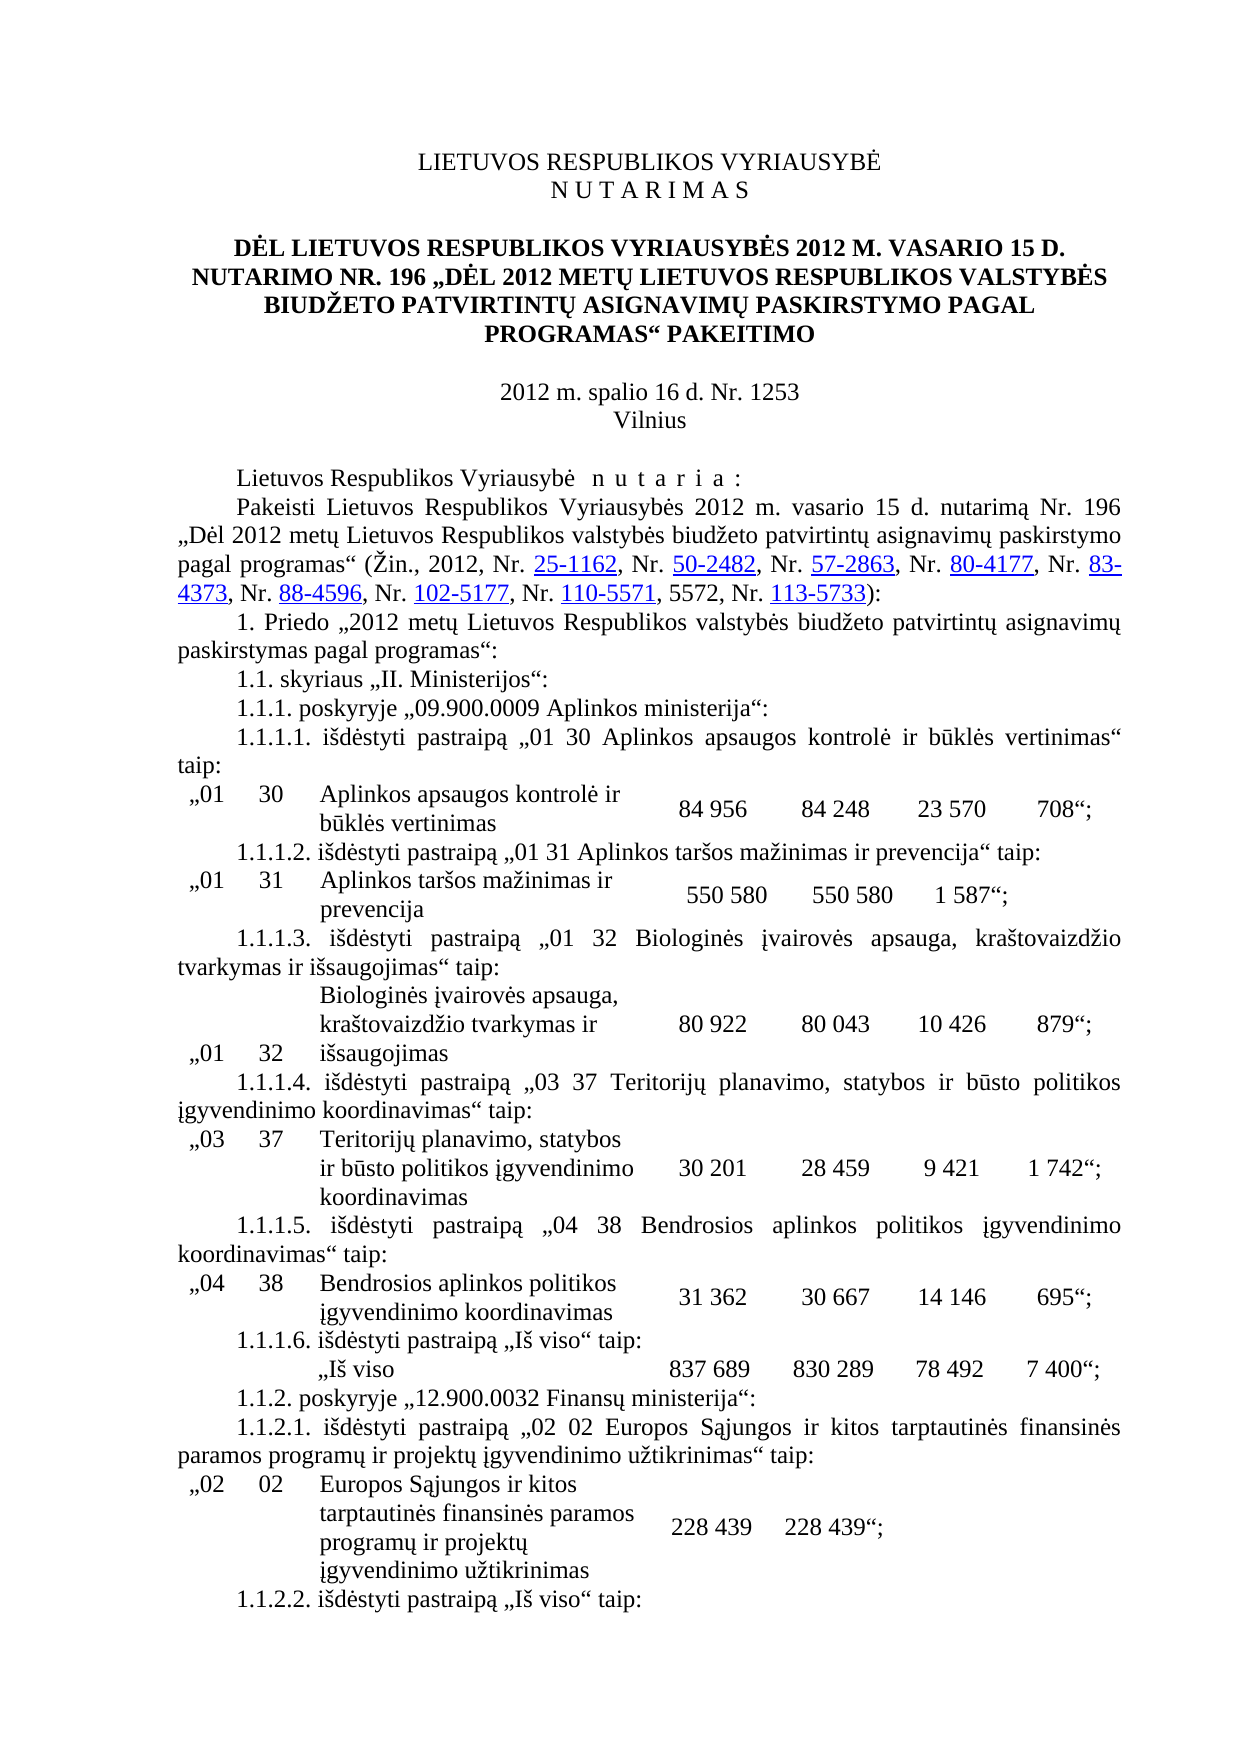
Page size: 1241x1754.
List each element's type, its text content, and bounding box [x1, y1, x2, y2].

table_header „Iš viso [306, 1354, 647, 1383]
table_header 28 459 [774, 1124, 897, 1211]
table_header 708“; [1007, 779, 1122, 837]
text Pakeisti Lietuvos Respublikos Vyriausybės 2012 m. vasario 15 d. nutarimą Nr. 196 „Dėl 2012 metų Lietuvos Respublikos valstybės biudžeto patvirtintų asignavimų paskirstymo pagal programas“ (Žin., 2012, Nr. 25-1162, Nr. 50-2482, Nr. 57-2863, Nr. 80-4177, Nr. 83-4373, Nr. 88-4596, Nr. 102-5177, Nr. 110-5571, 5572, Nr. 113-5733): [177, 492, 1122, 607]
text 1.1.2.1. išdėstyti pastraipą „02 02 Europos Sąjungos ir kitos tarptautinės finansinės paramos programų ir projektų įgyvendinimo užtikrinimas“ taip: [177, 1412, 1122, 1469]
table_header [247, 1354, 306, 1383]
table_header 80 043 [774, 981, 897, 1067]
table_header „04 [177, 1268, 247, 1326]
table_header 7 400“; [1004, 1354, 1122, 1383]
table_header 1 742“; [1007, 1124, 1122, 1211]
text 1. Priedo „2012 metų Lietuvos Respublikos valstybės biudžeto patvirtintų asignavimų paskirstymas pagal programas“: [177, 607, 1122, 664]
text 1.1.1.1. išdėstyti pastraipą „01 30 Aplinkos apsaugos kontrolė ir būklės vertinimas“ taip: [177, 722, 1122, 779]
text 1.1.1.4. išdėstyti pastraipą „03 37 Teritorijų planavimo, statybos ir būsto politikos įgyvendinimo koordinavimas“ taip: [177, 1067, 1122, 1124]
text 2012 m. spalio 16 d. Nr. 1253 [177, 377, 1122, 406]
table_header Aplinkos taršos mažinimas ir prevencija [309, 866, 664, 923]
table_header Teritorijų planavimo, statybos ir būsto politikos įgyvendinimo koordinavimas [308, 1124, 651, 1211]
table_header Aplinkos apsaugos kontrolė ir būklės vertinimas [308, 779, 651, 837]
table_header 9 421 [897, 1124, 1007, 1211]
table_header „03 [177, 1124, 247, 1211]
table_header 830 289 [772, 1354, 895, 1383]
table_header [177, 1354, 247, 1383]
table_header 38 [247, 1268, 308, 1326]
table_header 10 426 [897, 981, 1007, 1067]
text 1.1.2. poskyryje „12.900.0032 Finansų ministerija“: [177, 1383, 1122, 1412]
table_header 80 922 [651, 981, 774, 1067]
table_header Biologinės įvairovės apsauga, kraštovaizdžio tvarkymas ir išsaugojimas [308, 981, 651, 1067]
table_header 02 [247, 1469, 308, 1584]
table_header 228 439 [650, 1469, 773, 1584]
table_header 228 439“; [773, 1469, 895, 1584]
text Lietuvos Respublikos Vyriausybė nutaria: [177, 463, 1122, 492]
table_header 695“; [1007, 1268, 1122, 1326]
table_header „01 [177, 779, 247, 837]
table_header 31 [248, 866, 309, 923]
text 1.1.2.2. išdėstyti pastraipą „Iš viso“ taip: [177, 1584, 1122, 1613]
table_header [1027, 866, 1144, 923]
text Vilnius [177, 406, 1122, 434]
text 1.1.1.2. išdėstyti pastraipą „01 31 Aplinkos taršos mažinimas ir prevencija“ taip: [177, 837, 1122, 866]
table_header 30 667 [774, 1268, 897, 1326]
table_header 84 248 [774, 779, 897, 837]
table_header 837 689 [647, 1354, 772, 1383]
text Lietuvos Respublikos Vyriausybė [177, 147, 1122, 176]
table_header 23 570 [897, 779, 1007, 837]
table_header 37 [247, 1124, 308, 1211]
table_header 1 587“; [915, 866, 1027, 923]
table_header [895, 1469, 1005, 1584]
table_header „01 [177, 981, 247, 1067]
table_header Bendrosios aplinkos politikos įgyvendinimo koordinavimas [308, 1268, 651, 1326]
text 1.1.1. poskyryje „09.900.0009 Aplinkos ministerija“: [177, 693, 1122, 722]
text 1.1.1.6. išdėstyti pastraipą „Iš viso“ taip: [177, 1326, 1122, 1354]
table_header [1005, 1469, 1122, 1584]
text 1.1.1.3. išdėstyti pastraipą „01 32 Biologinės įvairovės apsauga, kraštovaizdžio tvarkymas ir išsaugojimas“ taip: [177, 923, 1122, 981]
table_header 32 [247, 981, 308, 1067]
table_header 78 492 [895, 1354, 1004, 1383]
table_header 31 362 [651, 1268, 774, 1326]
table_header 30 [247, 779, 308, 837]
table_header 84 956 [651, 779, 774, 837]
table_header 30 201 [651, 1124, 774, 1211]
table_header Europos Sąjungos ir kitos tarptautinės finansinės paramos programų ir projektų įgyvendinimo užtikrinimas [308, 1469, 650, 1584]
table_header „02 [177, 1469, 247, 1584]
text NUTARIMAS [177, 176, 1122, 204]
text 1.1.1.5. išdėstyti pastraipą „04 38 Bendrosios aplinkos politikos įgyvendinimo koordinavimas“ taip: [177, 1211, 1122, 1268]
table_header „01 [177, 866, 247, 923]
table_header 550 580 [664, 866, 789, 923]
table_header 14 146 [897, 1268, 1007, 1326]
text 1.1. skyriaus „II. Ministerijos“: [177, 664, 1122, 693]
table_header 879“; [1007, 981, 1122, 1067]
text Dėl LIETUVOS RESPUBLIKOS VYRIAUSYBĖS 2012 M. VASARIO 15 D. NUTARIMO NR. 196 „DĖL 2012 METŲ LIETUVOS RESPUBLIKOS VALSTYBĖS BIUDŽETO PATVIRTINTŲ ASIGNAVIMŲ PASKIRSTYMO PAGAL PROGRAMAS“ PAKEITIMO [177, 233, 1122, 348]
table_header 550 580 [790, 866, 915, 923]
